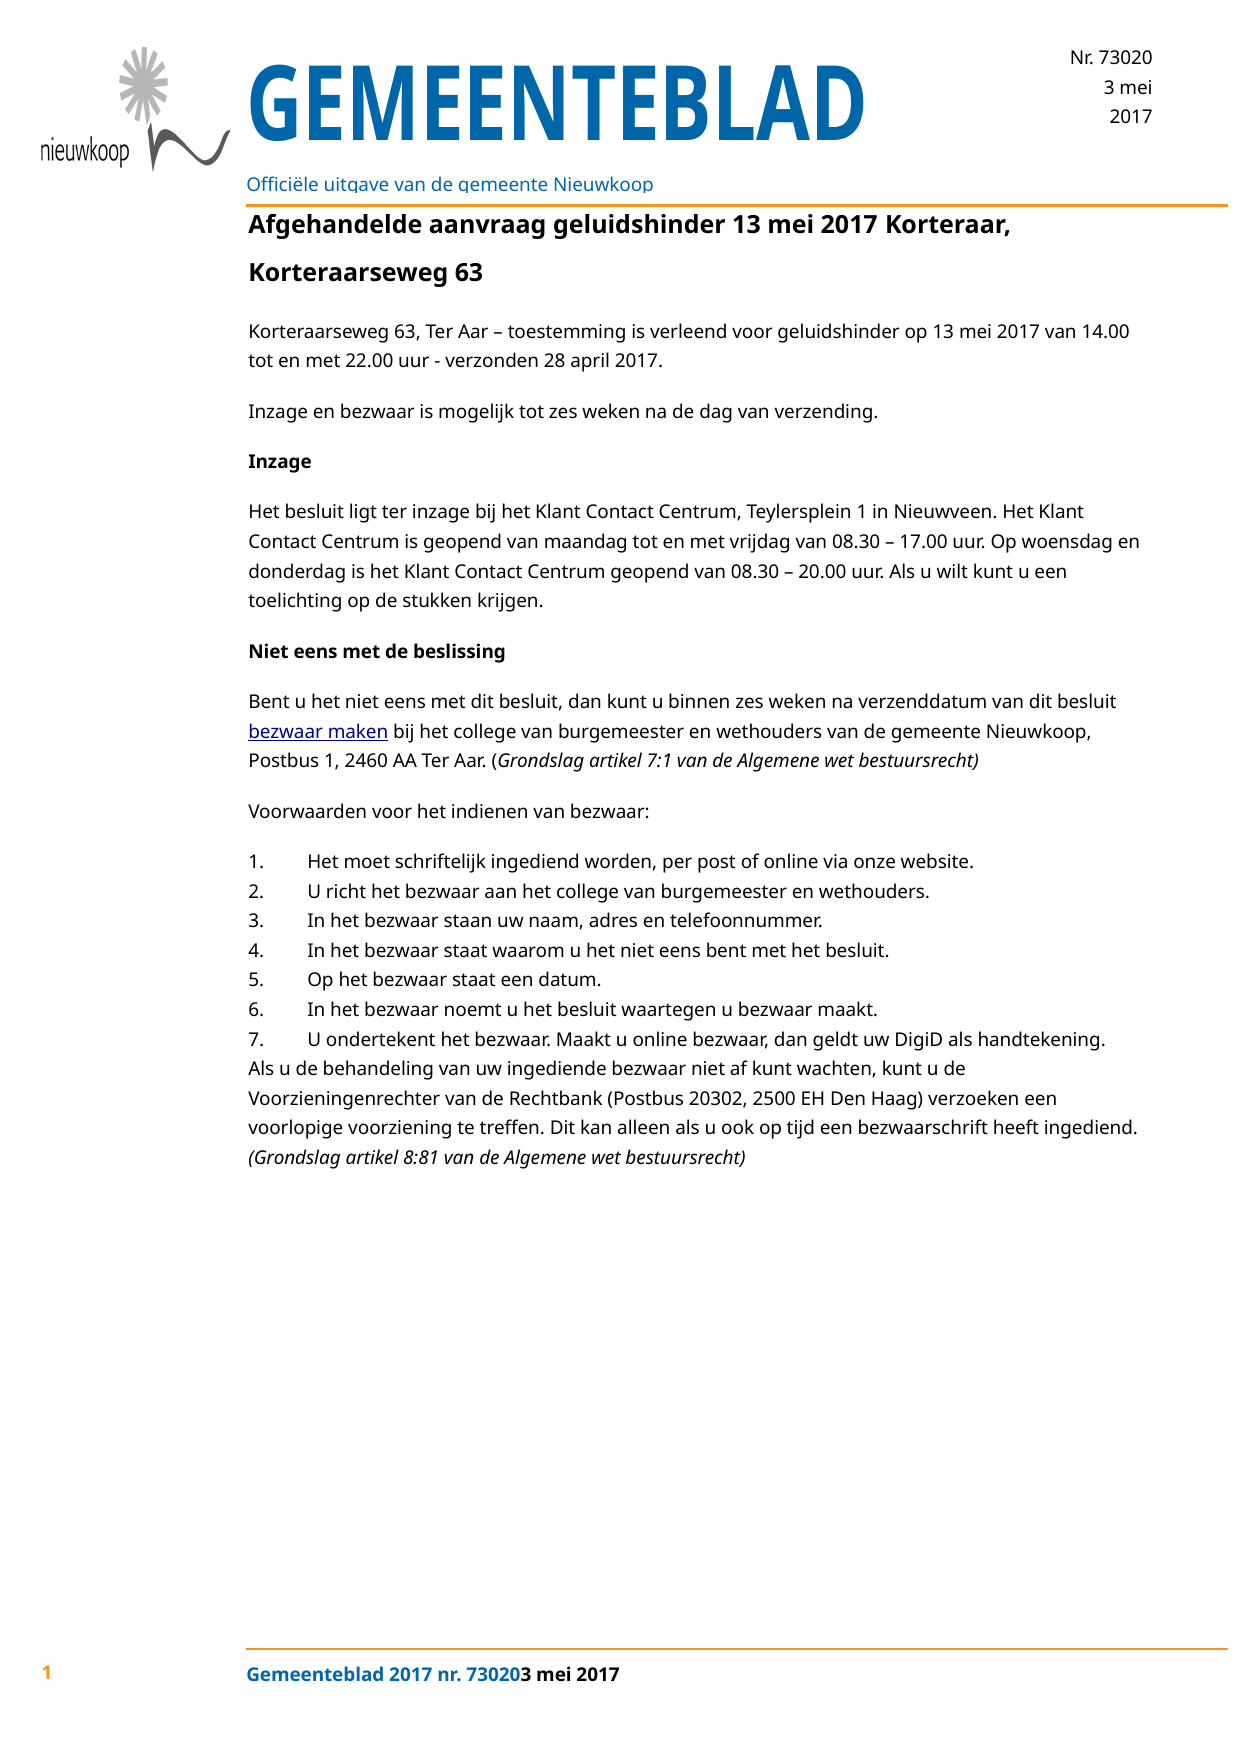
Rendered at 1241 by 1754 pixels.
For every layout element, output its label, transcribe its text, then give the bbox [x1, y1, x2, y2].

text Als u de behandeling van uw ingediende bezwaar niet af kunt wachten, kunt u de Voorzieningenrechter van de Rechtbank (Postbus 20302, 2500 EH Den Haag) verzoeken een voorlopige voorziening te treffen. Dit kan alleen als u ook op tijd een bezwaarschrift heeft ingediend. (Grondslag artikel 8:81 van de Algemene wet bestuursrecht) [248, 1055, 1152, 1170]
text Niet eens met de beslissing [248, 638, 1152, 664]
text Bent u het niet eens met dit besluit, dan kunt u binnen zes weken na verzenddatum van dit besluit bezwaar maken bij het college van burgemeester en wethouders van de gemeente Nieuwkoop, Postbus 1, 2460 AA Ter Aar. (Grondslag artikel 7:1 van de Algemene wet bestuursrecht) [248, 688, 1152, 773]
list U ondertekent het bezwaar. Maakt u online bezwaar, dan geldt uw DigiD als handtekening. [248, 1026, 1152, 1052]
list Op het bezwaar staat een datum. [248, 967, 1152, 992]
text Korteraarseweg 63, Ter Aar – toestemming is verleend voor geluidshinder op 13 mei 2017 van 14.00 tot en met 22.00 uur - verzonden 28 april 2017. [248, 318, 1152, 373]
text Inzage [248, 448, 1152, 474]
list In het bezwaar staat waarom u het niet eens bent met het besluit. [248, 937, 1152, 963]
list In het bezwaar staan uw naam, adres en telefoonnummer. [248, 907, 1152, 933]
list In het bezwaar noemt u het besluit waartegen u bezwaar maakt. [248, 996, 1152, 1022]
text Voorwaarden voor het indienen van bezwaar: [248, 798, 1152, 824]
list Het moet schriftelijk ingediend worden, per post of online via onze website. [248, 848, 1152, 874]
text Inzage en bezwaar is mogelijk tot zes weken na de dag van verzending. [248, 398, 1152, 424]
picture [41, 47, 231, 172]
text Het besluit ligt ter inzage bij het Klant Contact Centrum, Teylersplein 1 in Nieuwveen. Het Klant Contact Centrum is geopend van maandag tot en met vrijdag van 08.30 – 17.00 uur. Op woensdag en donderdag is het Klant Contact Centrum geopend van 08.30 – 20.00 uur. Als u wilt kunt u een toelichting op de stukken krijgen. [248, 499, 1152, 613]
list U richt het bezwaar aan het college van burgemeester en wethouders. [248, 878, 1152, 904]
text Afgehandelde aanvraag geluidshinder 13 mei 2017 Korteraar, Korteraarseweg 63 [248, 207, 1152, 288]
